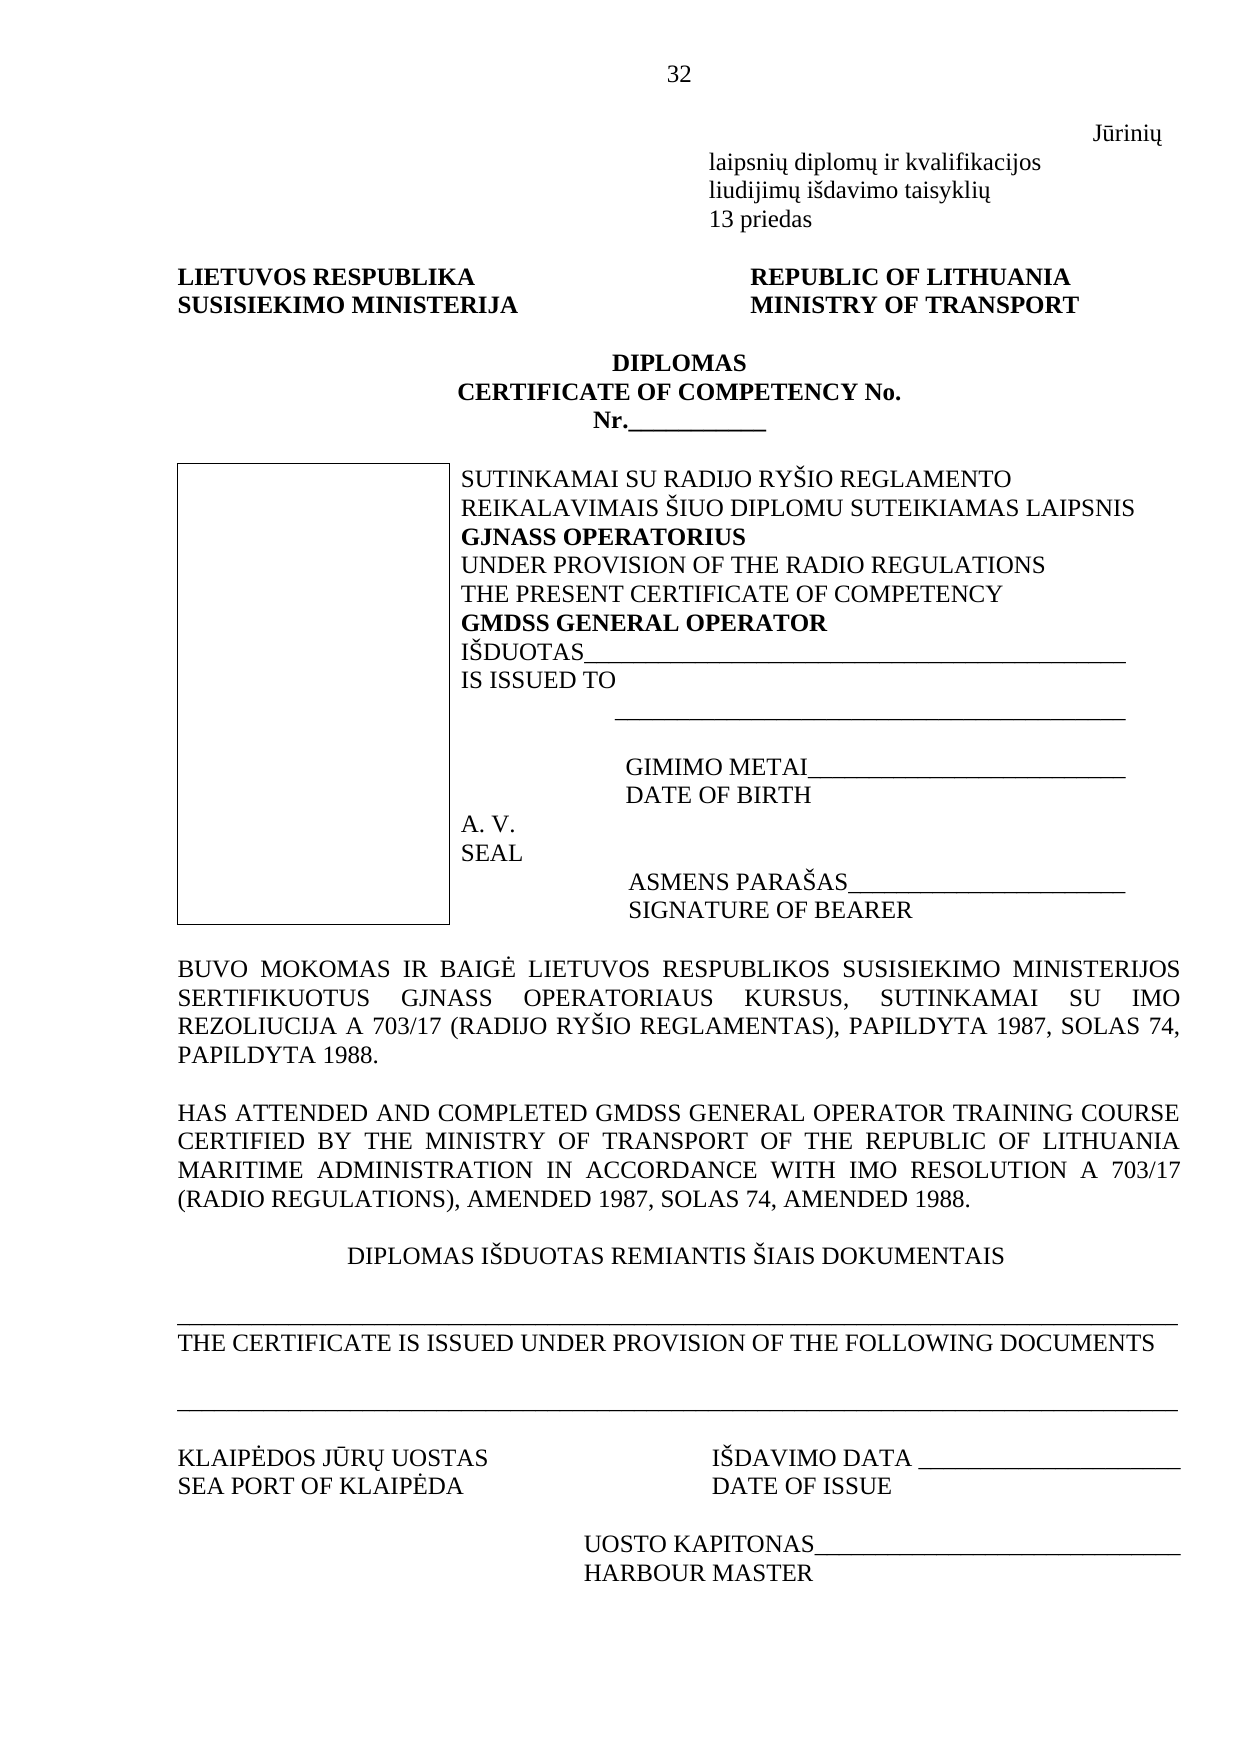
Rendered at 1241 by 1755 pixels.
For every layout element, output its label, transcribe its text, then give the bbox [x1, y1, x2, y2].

table_header SUTINKAMAI SU RADIJO RYŠIO REGLAMENTO REIKALAVIMAIS ŠIUO DIPLOMU SUTEIKIAMAS LAIPSNIS GJNASS OPERATORIUS UNDER PROVISION OF THE RADIO REGULATIONS THE PRESENT CERTIFICATE OF COMPETENCY GMDSS GENERAL OPERATOR IŠDUOTAS IS ISSUED TO GIMIMO METAI DATE OF BIRTH A. V. SEAL ASMENS PARAŠAS SIGNATURE OF BEARER [450, 463, 1181, 924]
text LIETUVOS RESPUBLIKA REPUBLIC OF LITHUANIA [177, 262, 1181, 291]
text DIPLOMAS IŠDUOTAS REMIANTIS ŠIAIS DOKUMENTAIS [177, 1241, 1181, 1270]
text KLAIPĖDOS JŪRŲ UOSTAS IŠDAVIMO DATA [177, 1443, 1181, 1471]
text DIPLOMAS [177, 348, 1181, 377]
text Jūrinių laipsnių diplomų ir kvalifikacijos [709, 118, 1181, 176]
text HAS ATTENDED AND COMPLETED GMDSS GENERAL OPERATOR TRAINING COURSE CERTIFIED BY THE MINISTRY OF TRANSPORT OF THE REPUBLIC OF LITHUANIA MARITIME ADMINISTRATION IN ACCORDANCE WITH IMO RESOLUTION A 703/17 (RADIO REGULATIONS), AMENDED 1987, SOLAS 74, AMENDED 1988. [177, 1098, 1181, 1213]
table_header [178, 464, 449, 924]
text 13 priedas [177, 204, 1181, 233]
text liudijimų išdavimo taisyklių [177, 176, 1181, 204]
text HARBOUR MASTER [177, 1558, 1181, 1586]
text UOSTO KAPITONAS [177, 1529, 1181, 1558]
text SEA PORT OF KLAIPĖDA DATE OF ISSUE [177, 1471, 1181, 1500]
text SUSISIEKIMO MINISTERIJA MINISTRY OF TRANSPORT [177, 291, 1181, 319]
text CERTIFICATE OF COMPETENCY No. [177, 377, 1181, 406]
text Nr.___________ [177, 406, 1181, 434]
text BUVO MOKOMAS IR BAIGĖ LIETUVOS RESPUBLIKOS SUSISIEKIMO MINISTERIJOS SERTIFIKUOTUS GJNASS OPERATORIAUS KURSUS, SUTINKAMAI SU IMO REZOLIUCIJA A 703/17 (RADIJO RYŠIO REGLAMENTAS), PAPILDYTA 1987, SOLAS 74, PAPILDYTA 1988. [177, 954, 1181, 1069]
text THE CERTIFICATE IS ISSUED UNDER PROVISION OF THE FOLLOWING DOCUMENTS [177, 1328, 1181, 1356]
